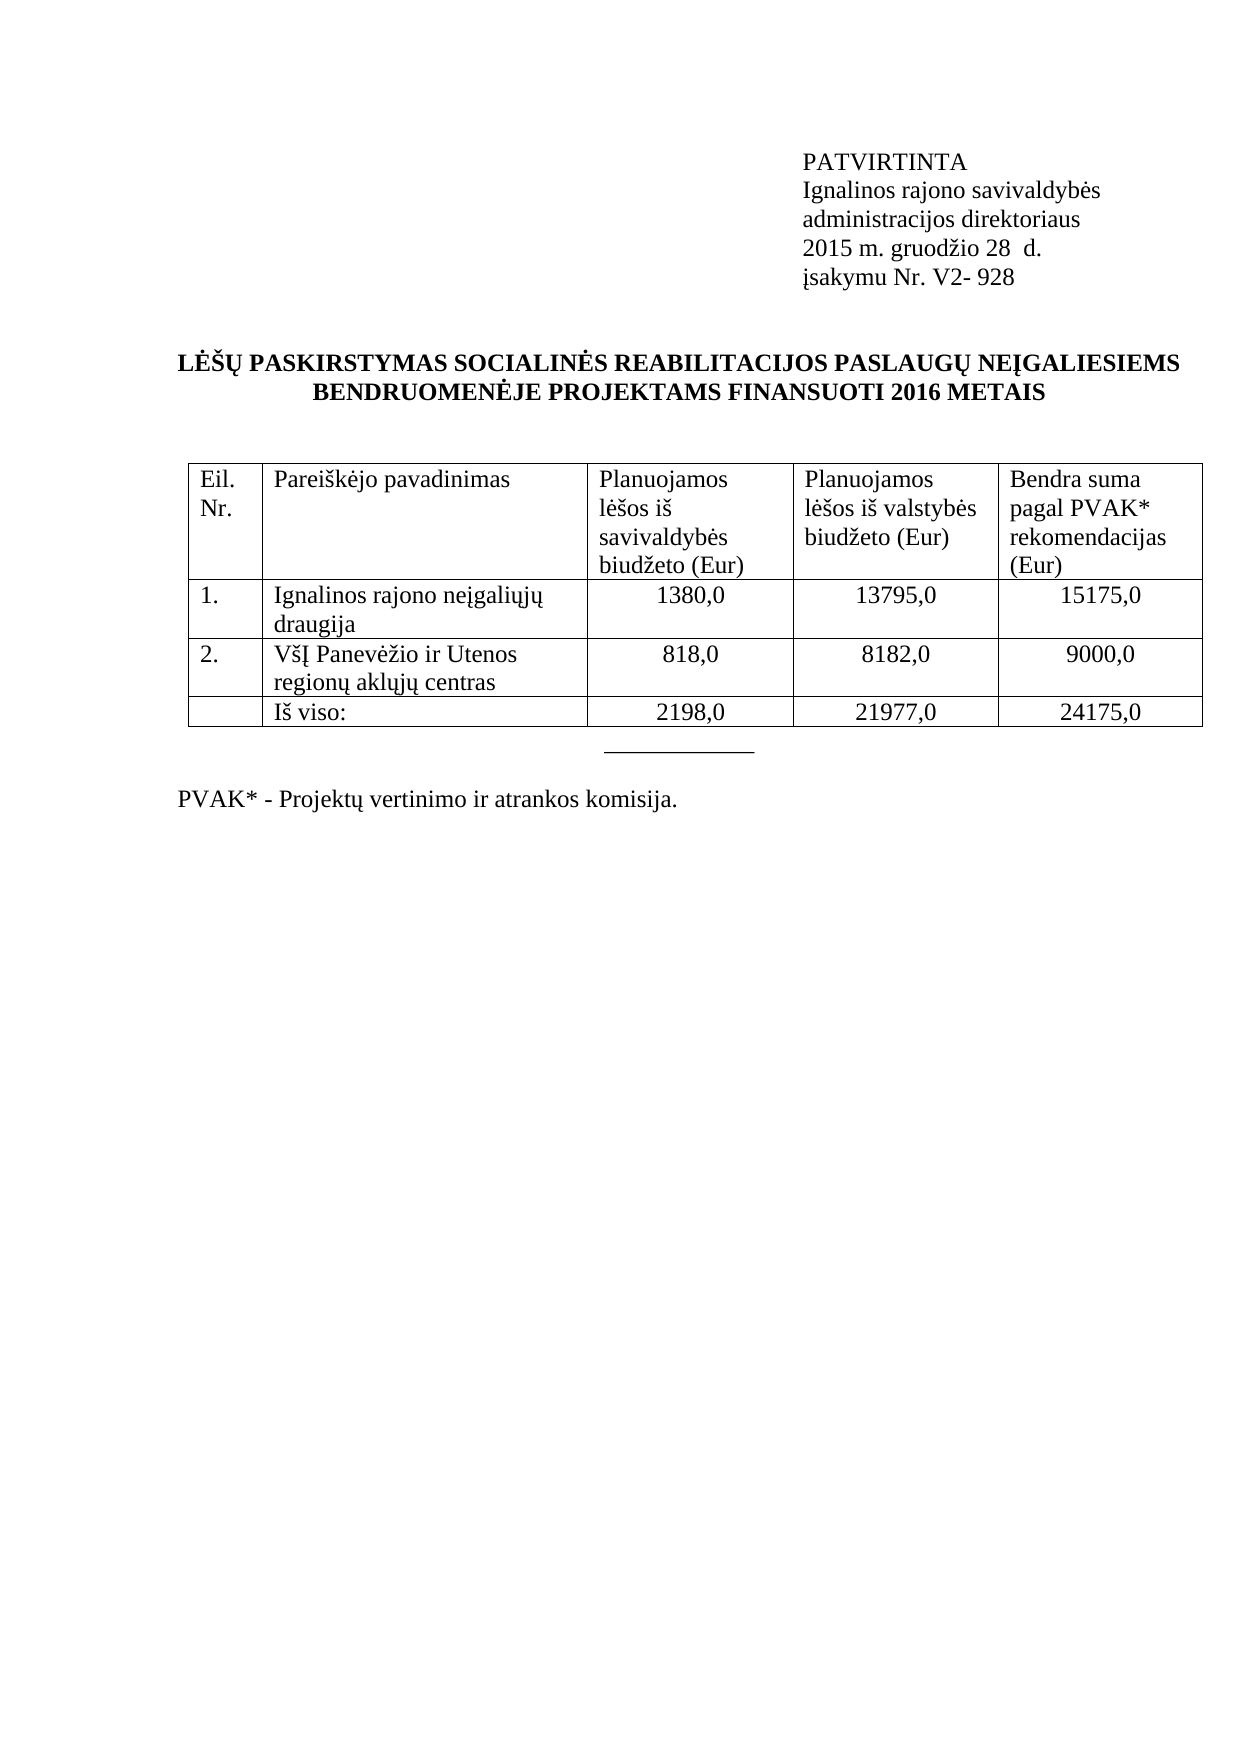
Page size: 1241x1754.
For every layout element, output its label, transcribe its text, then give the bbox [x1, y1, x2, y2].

text įsakymu Nr. V2- 928 [177, 262, 1181, 291]
table_cell 21977,0 [794, 697, 998, 726]
table_cell 15175,0 [999, 580, 1202, 638]
table_cell 2. [189, 639, 262, 696]
table_header Planuojamos lėšos iš savivaldybės biudžeto (Eur) [588, 464, 793, 579]
text ____________ [177, 727, 1181, 756]
table_cell 8182,0 [794, 639, 998, 696]
table_header Pareiškėjo pavadinimas [263, 464, 587, 579]
table_header Planuojamos lėšos iš valstybės biudžeto (Eur) [794, 464, 998, 579]
text administracijos direktoriaus [177, 204, 1181, 233]
table_cell 818,0 [588, 639, 793, 696]
table_cell VšĮ Panevėžio ir Utenos regionų aklųjų centras [263, 639, 587, 696]
text 2015 m. gruodžio 28 d. [177, 233, 1181, 262]
table_cell 2198,0 [588, 697, 793, 726]
text Ignalinos rajono savivaldybės [177, 176, 1181, 204]
table_cell 24175,0 [999, 697, 1202, 726]
text PVAK* - Projektų vertinimo ir atrankos komisija. [177, 784, 1181, 813]
table_header Eil. Nr. [189, 464, 262, 579]
table_cell 1380,0 [588, 580, 793, 638]
table_header Bendra suma pagal PVAK* rekomendacijas (Eur) [999, 464, 1202, 579]
table_cell 9000,0 [999, 639, 1202, 696]
table_cell Iš viso: [263, 697, 587, 726]
text LĖŠŲ PASKIRSTYMAS SOCIALINĖS REABILITACIJOS PASLAUGŲ NEĮGALIESIEMS BENDRUOMENĖJE ProjektAMS FINANSUOTI 2016 METAIS [177, 348, 1181, 406]
table_cell [189, 697, 262, 726]
table_cell Ignalinos rajono neįgaliųjų draugija [263, 580, 587, 638]
table_cell 13795,0 [794, 580, 998, 638]
table_cell 1. [189, 580, 262, 638]
text PATVIRTINTA [177, 147, 1181, 176]
